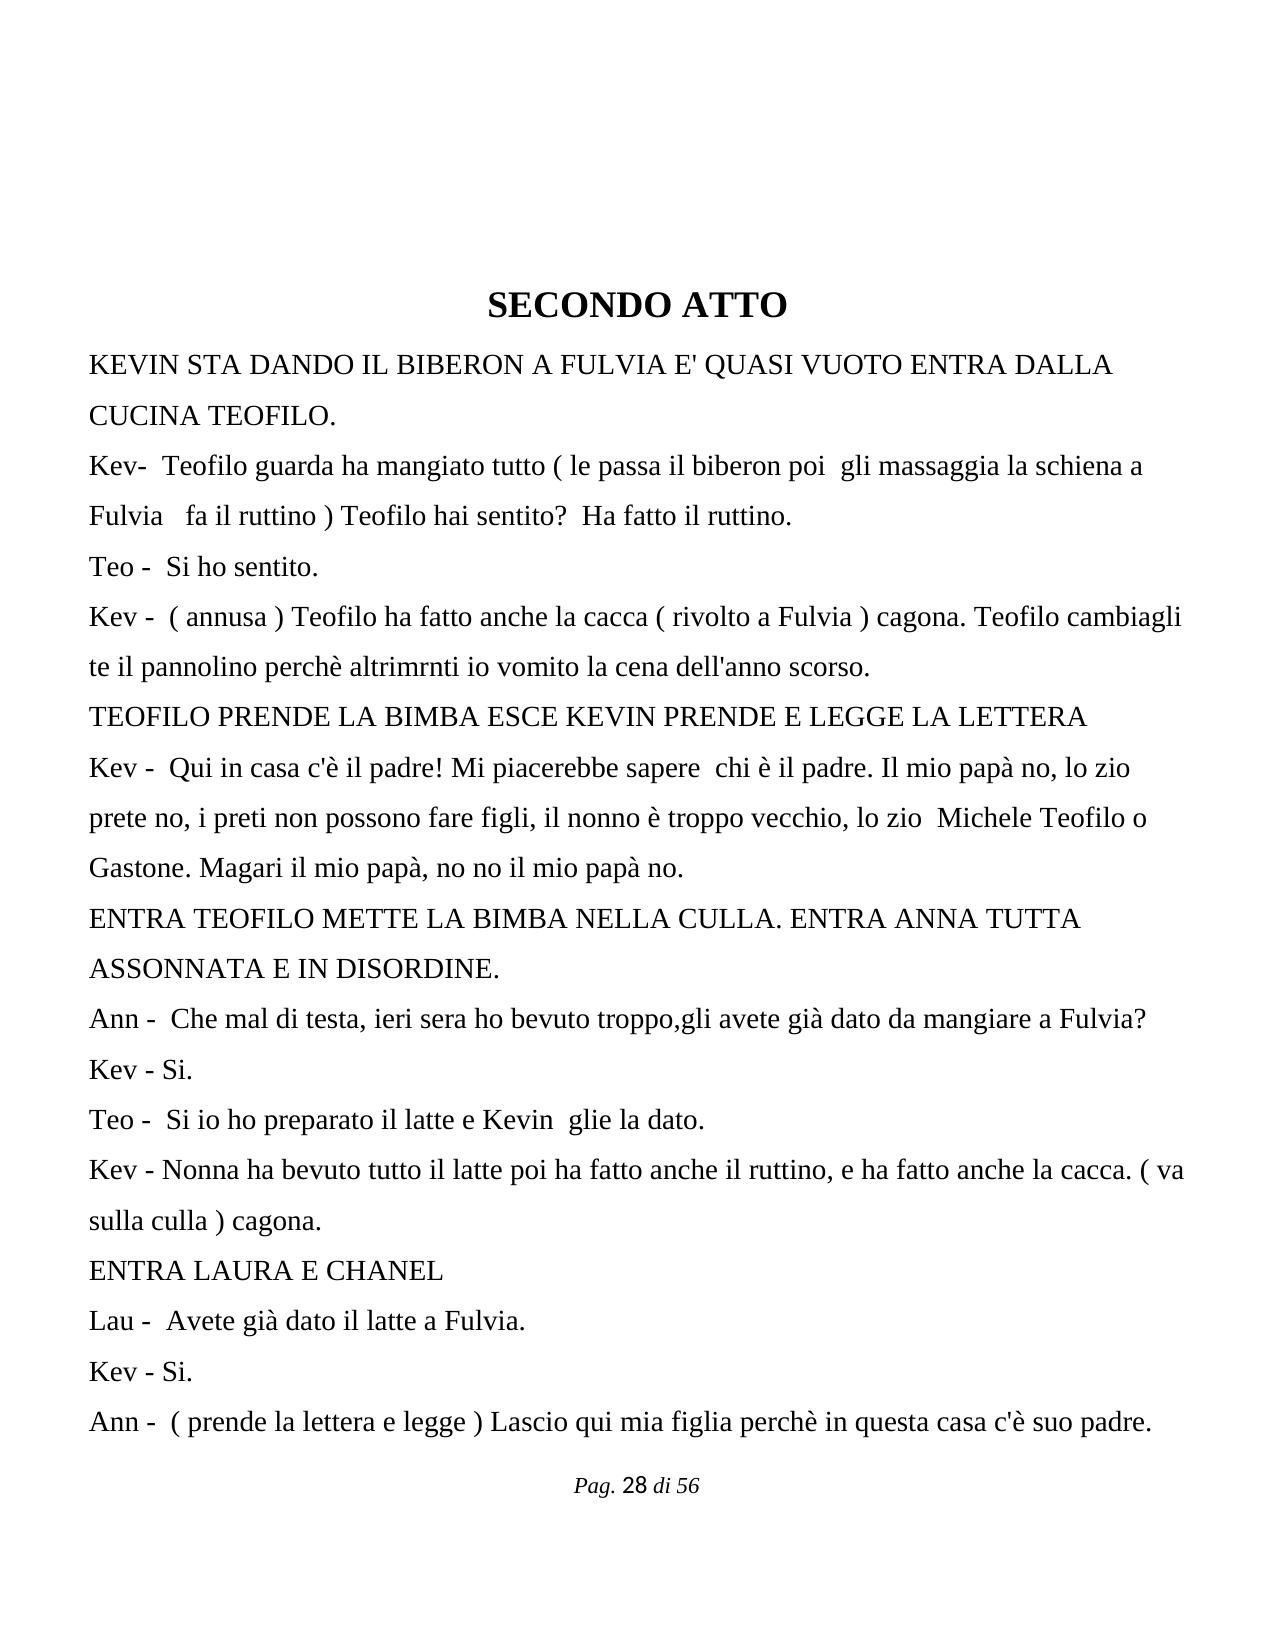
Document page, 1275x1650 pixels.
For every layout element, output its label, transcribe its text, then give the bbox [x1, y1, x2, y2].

text KEVIN STA DANDO IL BIBERON A FULVIA E' QUASI VUOTO ENTRA DALLA CUCINA TEOFILO. Kev- Teofilo guarda ha mangiato tutto ( le passa il biberon poi gli massaggia la schiena a Fulvia fa il ruttino ) Teofilo hai sentito? Ha fatto il ruttino. [89, 347, 1186, 532]
text ENTRA LAURA E CHANEL Lau - Avete già dato il latte a Fulvia. Kev - Si. Ann - ( prende la lettera e legge ) Lascio qui mia figlia perchè in questa casa c'è suo padre. [89, 1253, 1186, 1437]
text Teo - Si ho sentito. Kev - ( annusa ) Teofilo ha fatto anche la cacca ( rivolto a Fulvia ) cagona. Teofilo cambiagli te il pannolino perchè altrimrnti io vomito la cena dell'anno scorso. TEOFILO PRENDE LA BIMBA ESCE KEVIN PRENDE E LEGGE LA LETTERA Kev - Qui in casa c'è il padre! Mi piacerebbe sapere chi è il padre. Il mio papà no, lo zio prete no, i preti non possono fare figli, il nonno è troppo vecchio, lo zio Michele Teofilo o Gastone. Magari il mio papà, no no il mio papà no. [89, 549, 1186, 884]
text ENTRA TEOFILO METTE LA BIMBA NELLA CULLA. ENTRA ANNA TUTTA ASSONNATA E IN DISORDINE. Ann - Che mal di testa, ieri sera ho bevuto troppo,gli avete già dato da mangiare a Fulvia? Kev - Si. Teo - Si io ho preparato il latte e Kevin glie la dato. Kev - Nonna ha bevuto tutto il latte poi ha fatto anche il ruttino, e ha fatto anche la cacca. ( va sulla culla ) cagona. [89, 901, 1186, 1236]
text SECONDO ATTO [89, 283, 1186, 326]
